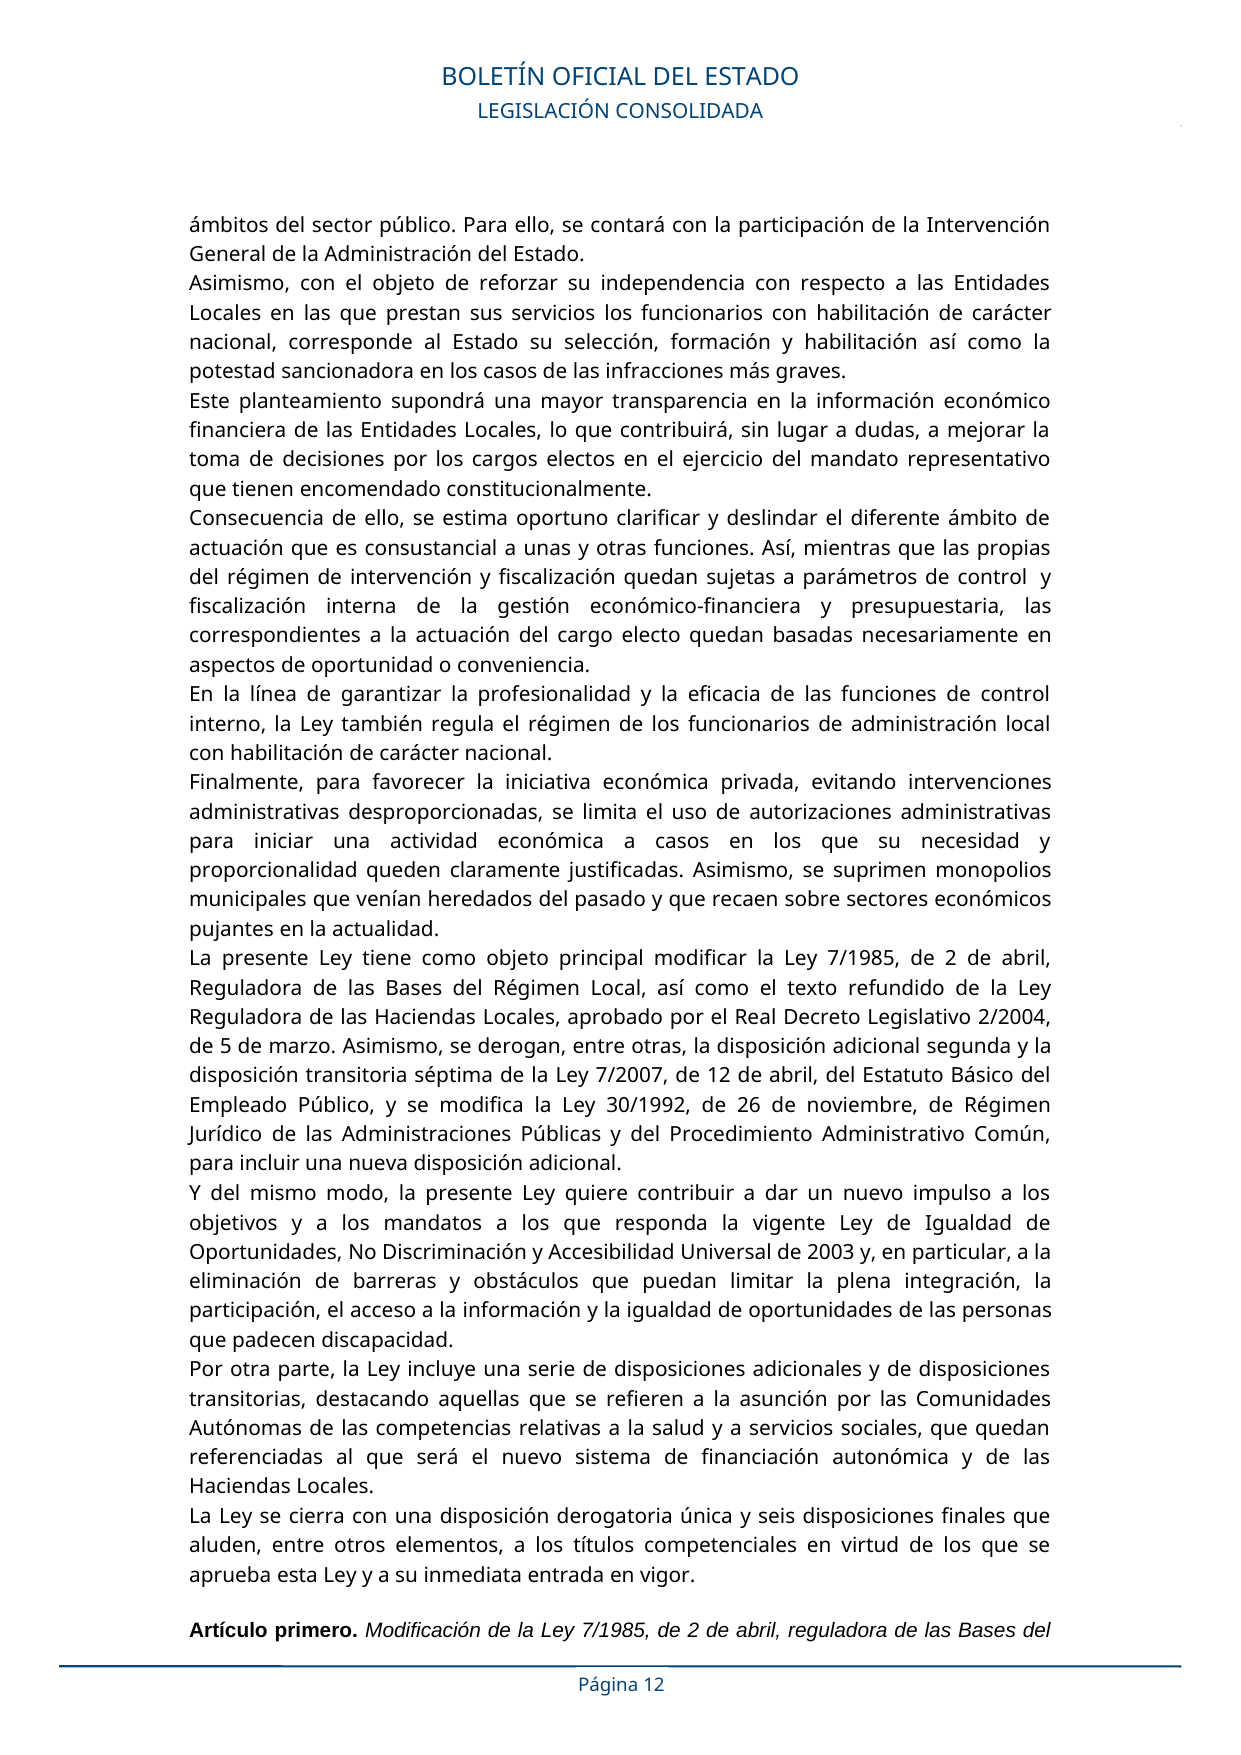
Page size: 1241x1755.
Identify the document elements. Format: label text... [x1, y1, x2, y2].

text Y del mismo modo, la presente Ley quiere contribuir a dar un nuevo impulso a los objetivos y a los mandatos a los que responda la vigente Ley de Igualdad de Oportunidades, No Discriminación y Accesibilidad Universal de 2003 y, en particular, a la eliminación de barreras y obstáculos que puedan limitar la plena integración, la participación, el acceso a la información y la igualdad de oportunidades de las personas que padecen discapacidad. [189, 1178, 1052, 1353]
text La presente Ley tiene como objeto principal modificar la Ley 7/1985, de 2 de abril, Reguladora de las Bases del Régimen Local, así como el texto refundido de la Ley Reguladora de las Haciendas Locales, aprobado por el Real Decreto Legislativo 2/2004, de 5 de marzo. Asimismo, se derogan, entre otras, la disposición adicional segunda y la disposición transitoria séptima de la Ley 7/2007, de 12 de abril, del Estatuto Básico del Empleado Público, y se modifica la Ley 30/1992, de 26 de noviembre, de Régimen Jurídico de las Administraciones Públicas y del Procedimiento Administrativo Común, para incluir una nueva disposición adicional. [189, 943, 1052, 1177]
text Finalmente, para favorecer la iniciativa económica privada, evitando intervenciones administrativas desproporcionadas, se limita el uso de autorizaciones administrativas para iniciar una actividad económica a casos en los que su necesidad y proporcionalidad queden claramente justificadas. Asimismo, se suprimen monopolios municipales que venían heredados del pasado y que recaen sobre sectores económicos pujantes en la actualidad. [189, 767, 1052, 942]
text En la línea de garantizar la profesionalidad y la eficacia de las funciones de control interno, la Ley también regula el régimen de los funcionarios de administración local con habilitación de carácter nacional. [189, 679, 1052, 766]
text Este planteamiento supondrá una mayor transparencia en la información económico financiera de las Entidades Locales, lo que contribuirá, sin lugar a dudas, a mejorar la toma de decisiones por los cargos electos en el ejercicio del mandato representativo que tienen encomendado constitucionalmente. [189, 386, 1052, 502]
text Por otra parte, la Ley incluye una serie de disposiciones adicionales y de disposiciones transitorias, destacando aquellas que se refieren a la asunción por las Comunidades Autónomas de las competencias relativas a la salud y a servicios sociales, que quedan referenciadas al que será el nuevo sistema de financiación autonómica y de las Haciendas Locales. [189, 1354, 1052, 1500]
text ámbitos del sector público. Para ello, se contará con la participación de la Intervención General de la Administración del Estado. [189, 210, 1052, 267]
text Artículo primero. Modificación de la Ley 7/1985, de 2 de abril, reguladora de las Bases del [189, 1618, 1052, 1642]
text Consecuencia de ello, se estima oportuno clarificar y deslindar el diferente ámbito de actuación que es consustancial a unas y otras funciones. Así, mientras que las propias del régimen de intervención y fiscalización quedan sujetas a parámetros de control y fiscalización interna de la gestión económico-financiera y presupuestaria, las correspondientes a la actuación del cargo electo quedan basadas necesariamente en aspectos de oportunidad o conveniencia. [189, 503, 1052, 678]
text La Ley se cierra con una disposición derogatoria única y seis disposiciones finales que aluden, entre otros elementos, a los títulos competenciales en virtud de los que se aprueba esta Ley y a su inmediata entrada en vigor. [189, 1501, 1052, 1588]
text Asimismo, con el objeto de reforzar su independencia con respecto a las Entidades Locales en las que prestan sus servicios los funcionarios con habilitación de carácter nacional, corresponde al Estado su selección, formación y habilitación así como la potestad sancionadora en los casos de las infracciones más graves. [189, 268, 1052, 385]
